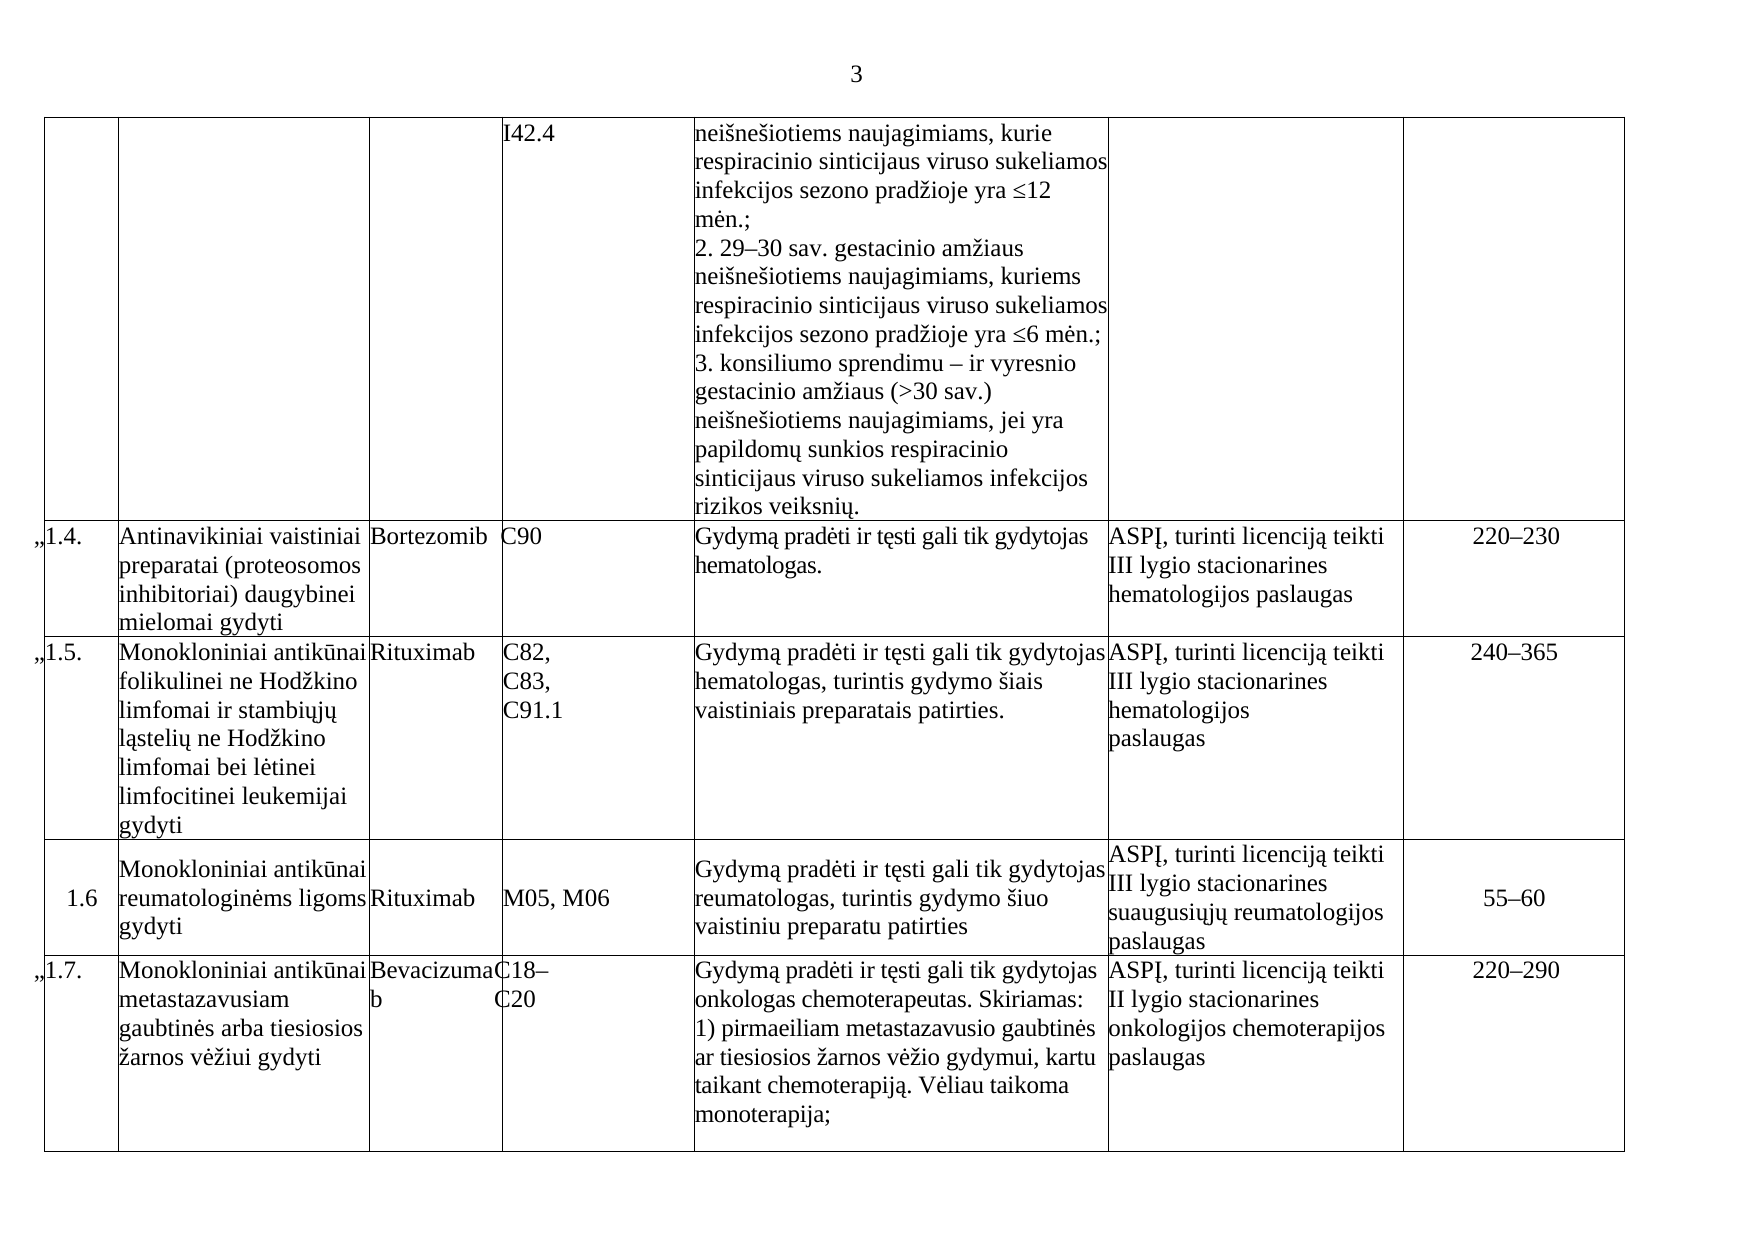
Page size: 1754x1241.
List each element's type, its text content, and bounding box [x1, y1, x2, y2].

table_cell [1625, 520, 1648, 636]
table_cell [1648, 520, 1654, 636]
table_cell Bevacizumab [370, 956, 502, 1151]
table_cell ASPĮ, turinti licenciją teikti II lygio stacionarines onkologijos chemoterapijos paslaugas [1109, 956, 1403, 1151]
table_cell [370, 118, 502, 520]
table_cell 1.6 [45, 840, 118, 954]
table_cell ASPĮ, turinti licenciją teikti III lygio stacionarines suaugusiųjų reumatologijos paslaugas [1109, 840, 1403, 954]
table_cell [1625, 955, 1648, 1151]
table_cell „1.3. [45, 118, 118, 520]
table_cell [1625, 839, 1648, 954]
table_cell Gydymą pradėti ir tęsti gali tik gydytojas onkologas chemoterapeutas. Skiriamas: 1) pirmaeiliam metastazavusio gaubtinės ar tiesiosios žarnos vėžio gydymui, kartu taikant chemoterapiją. Vėliau taikoma monoterapija; [695, 956, 1108, 1151]
table_cell [1648, 955, 1654, 1151]
table_cell [1625, 636, 1648, 838]
table_cell [119, 118, 369, 520]
table_cell Monokloniniai antikūnai reumatologinėms ligoms gydyti [119, 840, 369, 954]
table_cell M05, M06 [503, 840, 694, 954]
table_cell [1648, 636, 1654, 838]
table_cell Gydymą pradėti ir tęsti gali tik gydytojas hematologas, turintis gydymo šiais vaistiniais preparatais patirties. [695, 637, 1108, 838]
table_cell [1648, 117, 1654, 520]
table_cell „1.4. [45, 521, 118, 636]
table_cell C90 [503, 521, 694, 636]
table_cell Gydymą pradėti ir tęsti gali tik gydytojas hematologas. [695, 521, 1108, 636]
table_cell ASPĮ, turinti licenciją teikti III lygio stacionarines hematologijos paslaugas [1109, 637, 1403, 838]
table_cell [1648, 839, 1654, 954]
table_cell Antinavikiniai vaistiniai preparatai (proteosomos inhibitoriai) daugybinei mielomai gydyti [119, 521, 369, 636]
table_cell ASPĮ, turinti licenciją teikti III lygio stacionarines hematologijos paslaugas [1109, 521, 1403, 636]
table_cell neišnešiotiems naujagimiams, kurie respiracinio sinticijaus viruso sukeliamos infekcijos sezono pradžioje yra ≤12 mėn.; 2. 29–30 sav. gestacinio amžiaus neišnešiotiems naujagimiams, kuriems respiracinio sinticijaus viruso sukeliamos infekcijos sezono pradžioje yra ≤6 mėn.; 3. konsiliumo sprendimu – ir vyresnio gestacinio amžiaus (>30 sav.) neišnešiotiems naujagimiams, jei yra papildomų sunkios respiracinio sinticijaus viruso sukeliamos infekcijos rizikos veiksnių. [695, 118, 1108, 520]
table_cell „1.5. [45, 637, 118, 838]
table_cell Rituximab [370, 637, 502, 838]
table_cell 220–230 [1404, 521, 1624, 636]
table_cell [1625, 117, 1648, 520]
table_cell 240–365 [1404, 637, 1624, 838]
table_cell [1404, 118, 1624, 520]
table_cell Bortezomib [370, 521, 502, 636]
table_cell [1109, 118, 1403, 520]
table_cell I42.4 [503, 118, 694, 520]
table_cell 55–60 [1404, 840, 1624, 954]
table_cell Rituximab [370, 840, 502, 954]
table_cell Monokloniniai antikūnai folikulinei ne Hodžkino limfomai ir stambiųjų ląstelių ne Hodžkino limfomai bei lėtinei limfocitinei leukemijai gydyti [119, 637, 369, 838]
table_cell 220–290 [1404, 956, 1624, 1151]
table_cell Monokloniniai antikūnai metastazavusiam gaubtinės arba tiesiosios žarnos vėžiui gydyti [119, 956, 369, 1151]
table_cell Gydymą pradėti ir tęsti gali tik gydytojas reumatologas, turintis gydymo šiuo vaistiniu preparatu patirties [695, 840, 1108, 954]
table_cell C18– C20 [503, 956, 694, 1151]
table_cell „1.7. [45, 956, 118, 1151]
table_cell C82, C83, C91.1 [503, 637, 694, 838]
